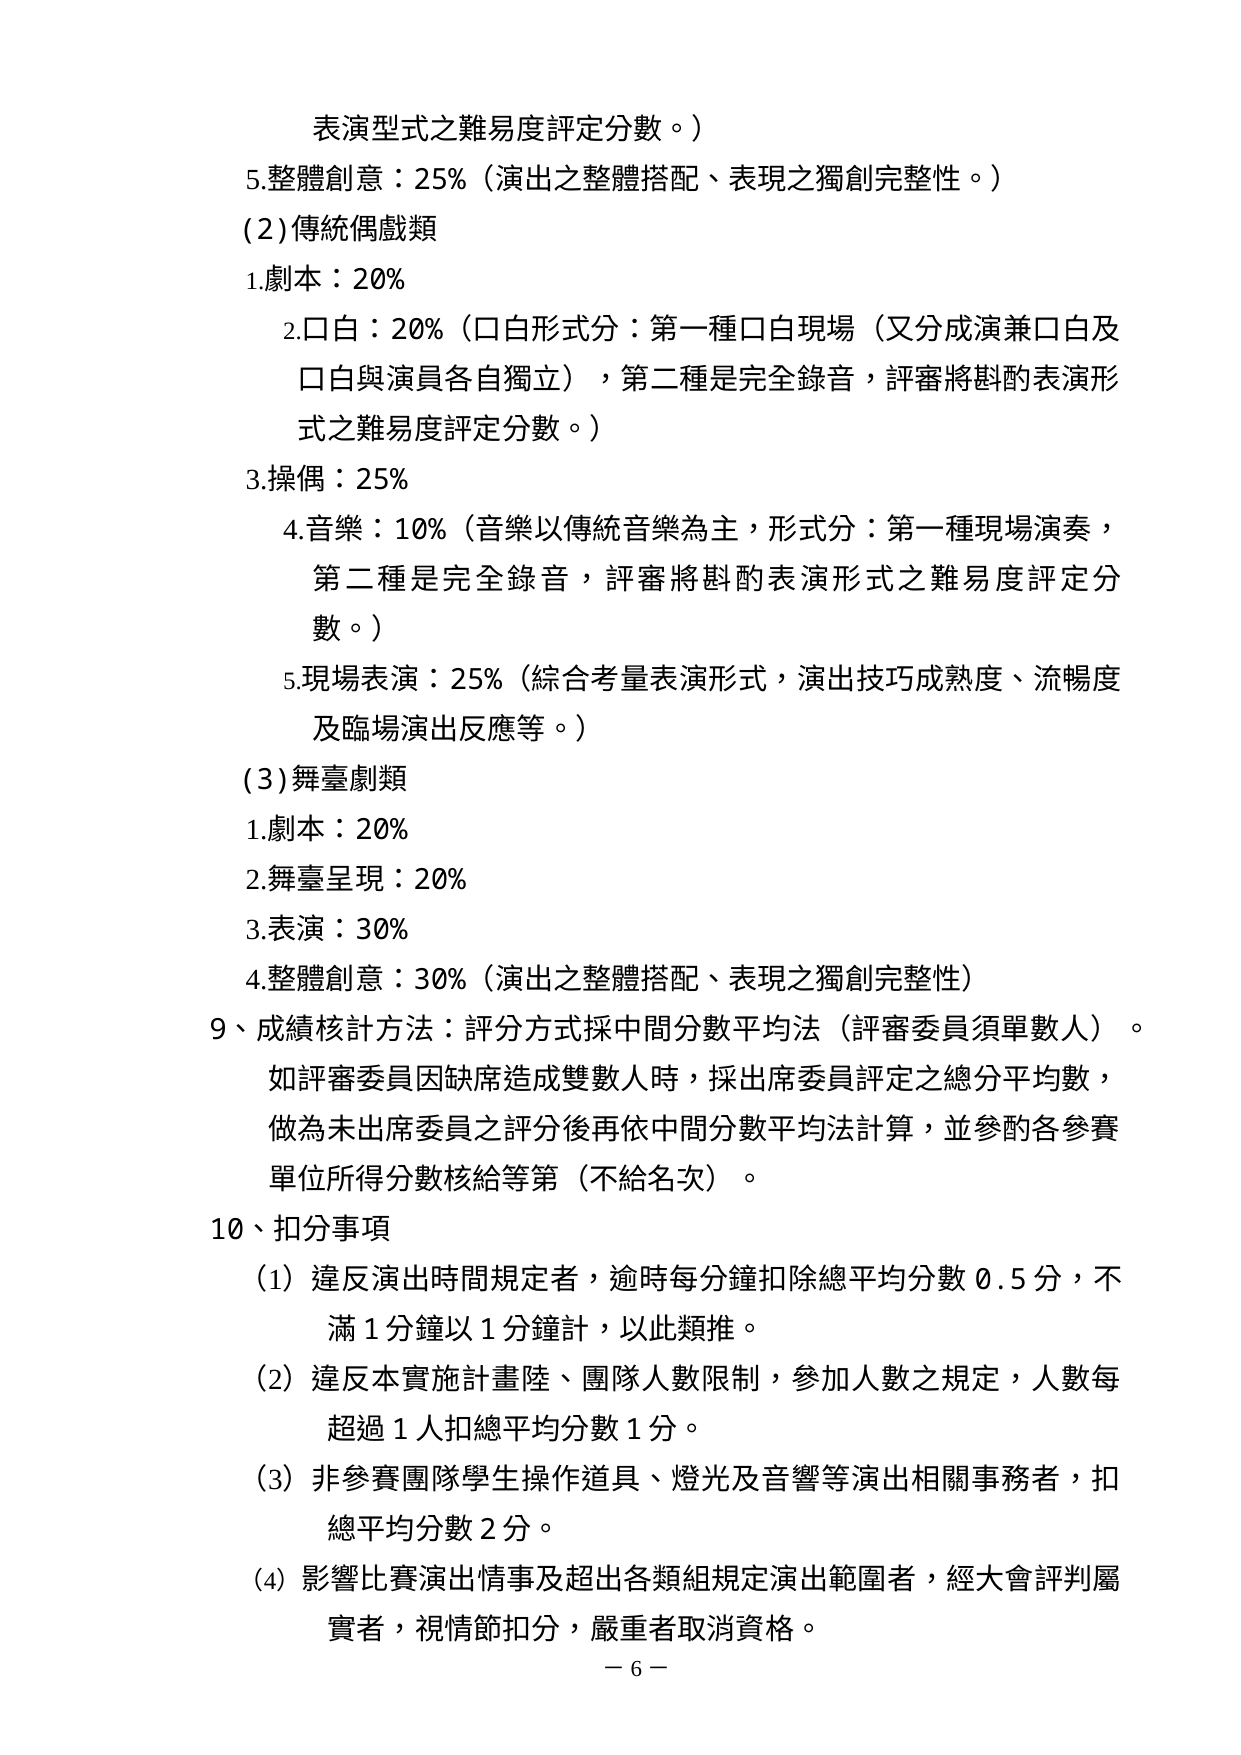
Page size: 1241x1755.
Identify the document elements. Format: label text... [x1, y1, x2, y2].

list 音樂：10%（音樂以傳統音樂為主，形式分：第一種現場演奏，第二種是完全錄音，評審將斟酌表演形式之難易度評定分數。） [283, 499, 1122, 649]
list 整體創意：25%（演出之整體搭配、表現之獨創完整性。） [150, 149, 1122, 199]
list 劇本：20% [150, 249, 1122, 299]
list 現場表演：25%（綜合考量表演形式，演出技巧成熟度、流暢度及臨場演出反應等。） [283, 649, 1122, 749]
list 舞臺劇類 [239, 749, 1122, 799]
list 影響比賽演出情事及超出各類組規定演出範圍者，經大會評判屬實者，視情節扣分，嚴重者取消資格。 [239, 1549, 1122, 1649]
list 非參賽團隊學生操作道具、燈光及音響等演出相關事務者，扣總平均分數2分。 [239, 1449, 1122, 1549]
list 整體創意：30%（演出之整體搭配、表現之獨創完整性） [150, 949, 1122, 999]
list 操偶：25% [150, 449, 1122, 499]
list 表演：30% [150, 899, 1122, 949]
list 現場表演：35%（綜合考量表演形式，演出技巧成熟度、流暢度及臨場演出反應等。口白與配樂形式分：第一種全部現場表演，第二種配樂錄音但口白現場（又分成演兼口白及口白與演員各自獨立），第三種是完全錄音（含口白及配樂），評審將斟酌表演型式之難易度評定分數。） [283, 99, 1122, 149]
list 舞臺呈現：20% [150, 849, 1122, 899]
list 傳統偶戲類 [239, 199, 1122, 249]
list 劇本：20% [150, 799, 1122, 849]
list 口白：20%（口白形式分：第一種口白現場（又分成演兼口白及口白與演員各自獨立），第二種是完全錄音，評審將斟酌表演形式之難易度評定分數。） [283, 299, 1122, 449]
list 成績核計方法：評分方式採中間分數平均法（評審委員須單數人）。如評審委員因缺席造成雙數人時，採出席委員評定之總分平均數，做為未出席委員之評分後再依中間分數平均法計算，並參酌各參賽單位所得分數核給等第（不給名次）。 [209, 999, 1122, 1199]
list 違反演出時間規定者，逾時每分鐘扣除總平均分數0.5分，不滿1分鐘以1分鐘計，以此類推。 [239, 1249, 1122, 1349]
list 違反本實施計畫陸、團隊人數限制，參加人數之規定，人數每超過1人扣總平均分數1分。 [239, 1349, 1122, 1449]
list 扣分事項 [209, 1199, 1122, 1249]
